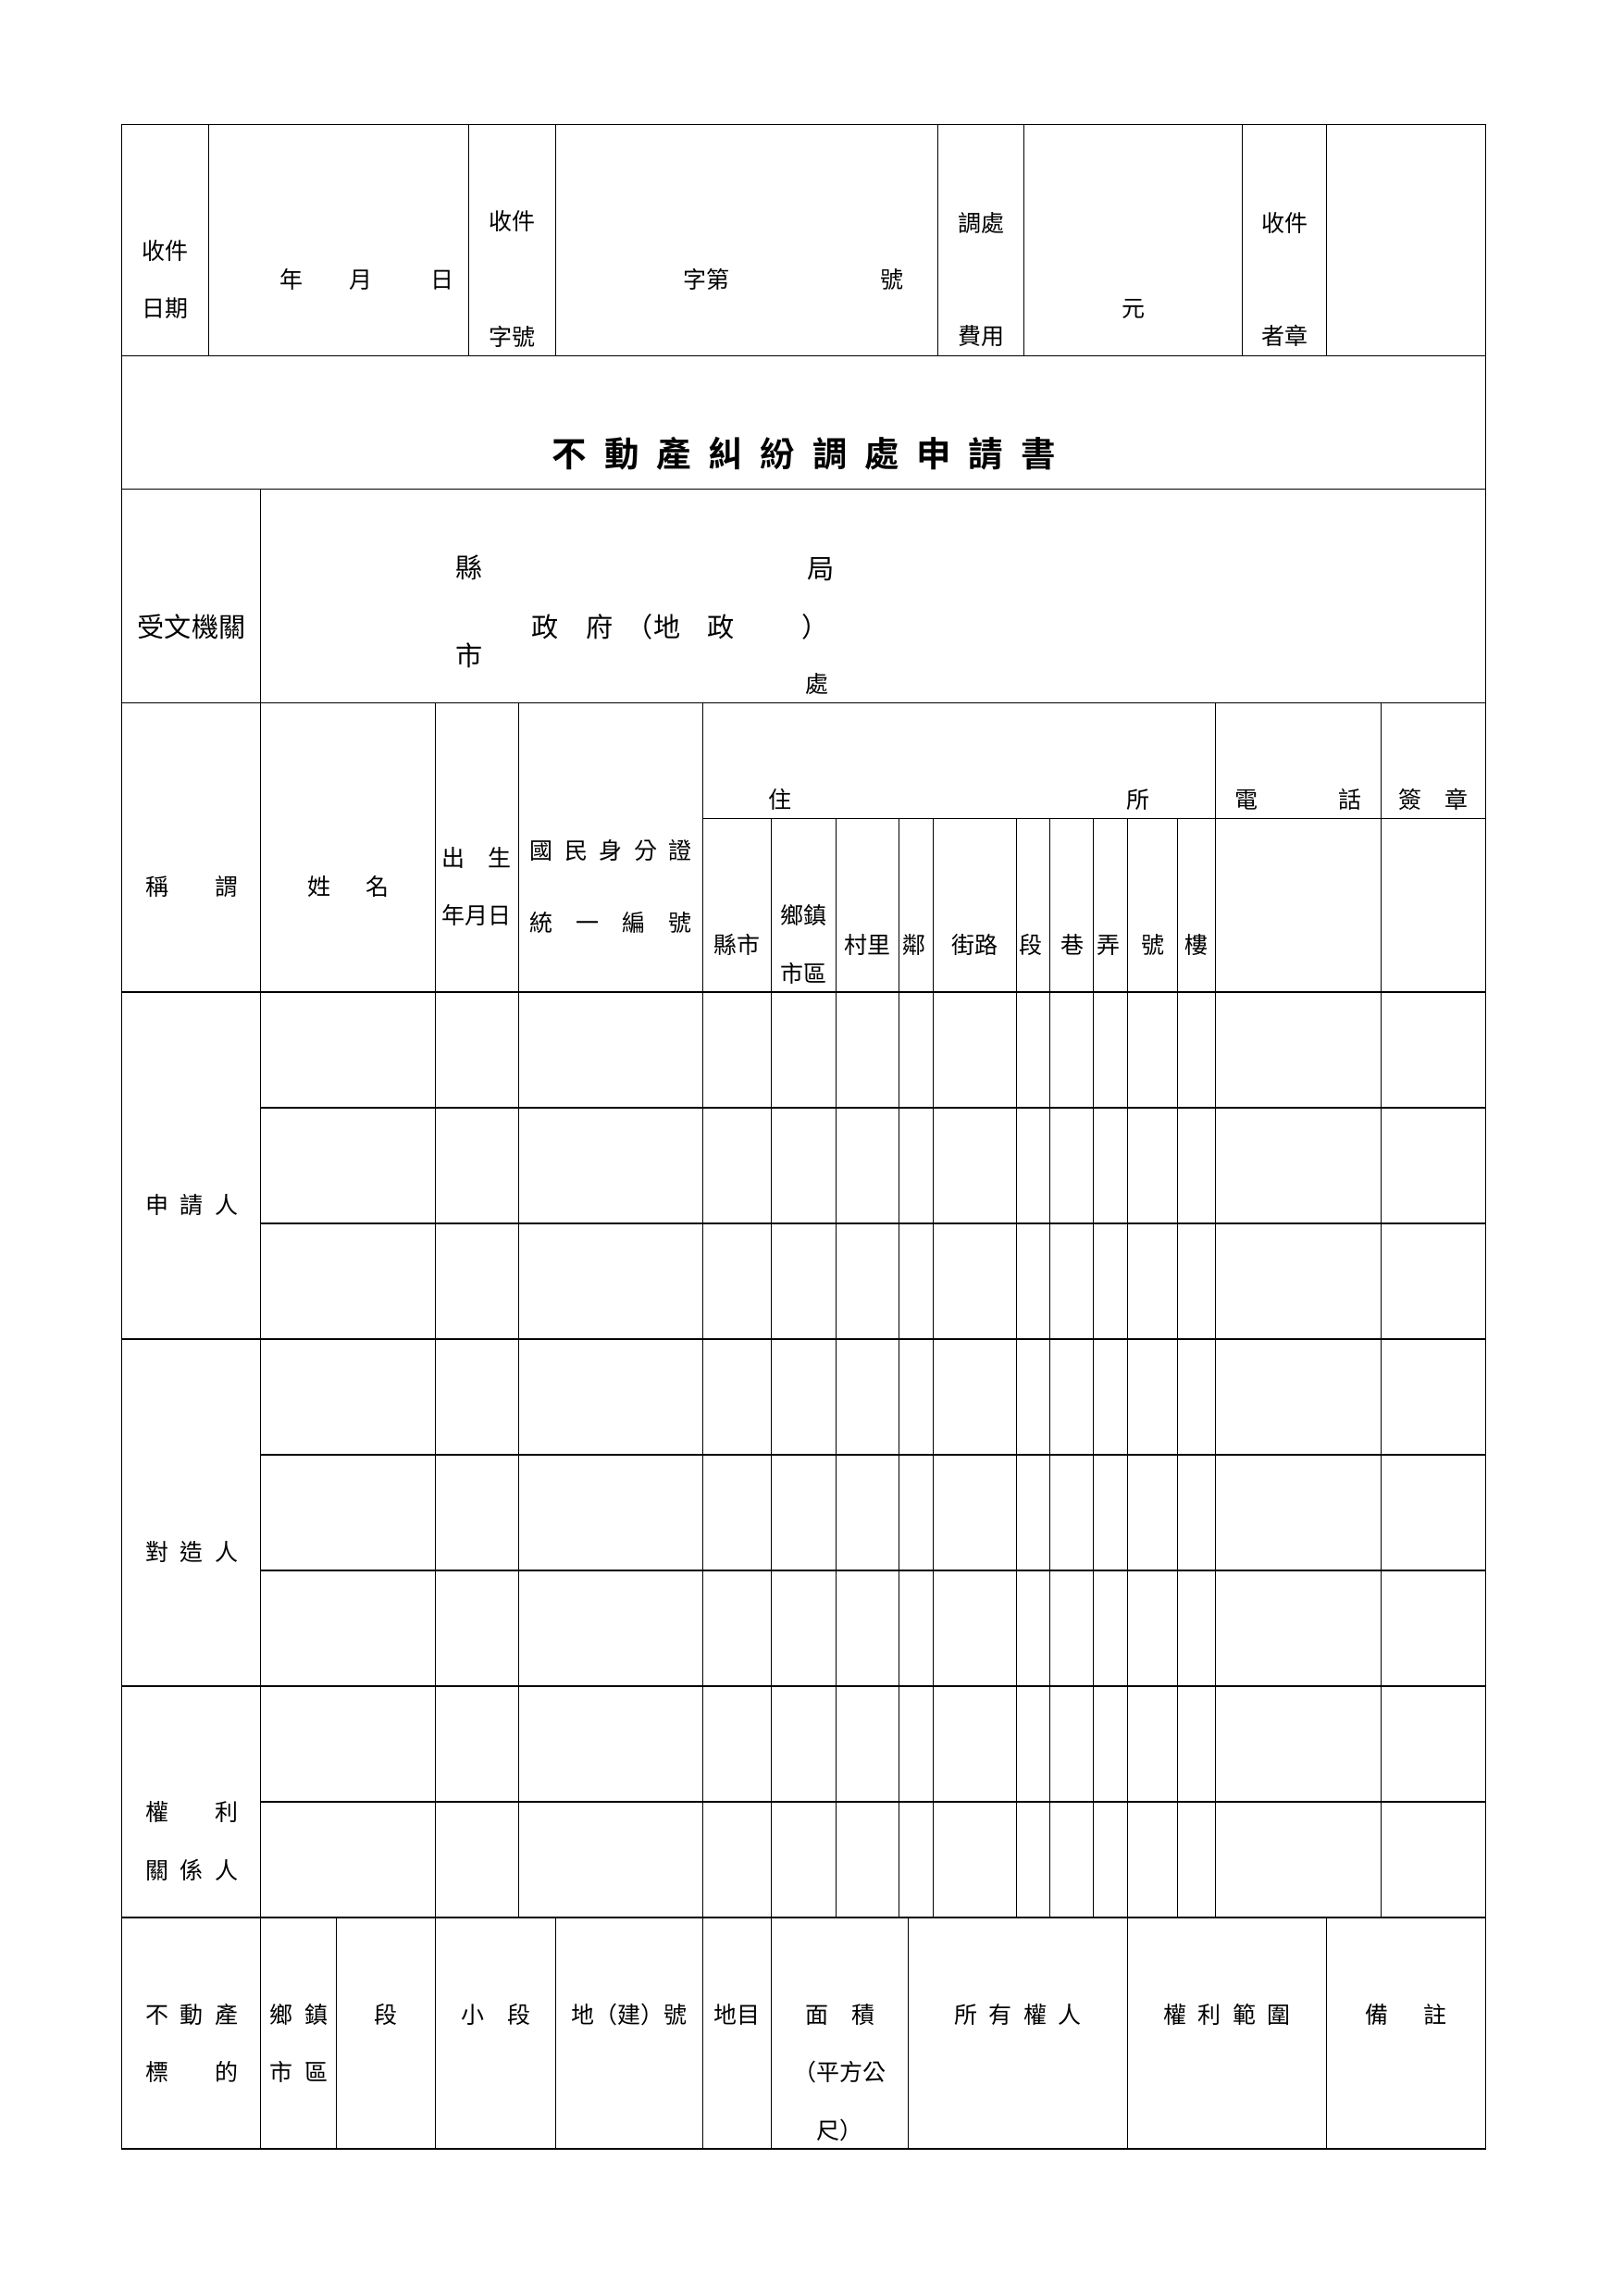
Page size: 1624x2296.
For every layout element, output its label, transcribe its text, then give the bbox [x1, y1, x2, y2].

table_header 收件 字號 [469, 125, 555, 355]
table_cell [703, 1687, 771, 1801]
table_cell [772, 993, 836, 1107]
table_cell [1216, 819, 1381, 991]
table_cell [261, 1687, 435, 1801]
table_cell [1050, 1687, 1093, 1801]
table_cell [1094, 1803, 1127, 1917]
table_cell [1216, 1340, 1381, 1454]
table_cell [772, 1224, 836, 1338]
table_cell 縣 [435, 490, 502, 585]
table_cell [1128, 993, 1177, 1107]
table_cell 申 請 人 [122, 993, 260, 1338]
table_cell [1178, 1687, 1215, 1801]
table_cell [1128, 1803, 1177, 1917]
table_cell [837, 1456, 899, 1570]
table_cell [837, 1109, 899, 1222]
table_header 收件 者章 [1243, 125, 1326, 355]
table_cell 小 段 [436, 1918, 555, 2148]
table_cell [519, 1109, 702, 1222]
table_cell [837, 1687, 899, 1801]
table_cell 弄 [1094, 819, 1127, 991]
table_cell 住 所 [703, 703, 1215, 818]
table_cell [1128, 1687, 1177, 1801]
table_cell [1094, 1109, 1127, 1222]
table_cell [1178, 993, 1215, 1107]
table_cell [1216, 1687, 1381, 1801]
table_cell 對 造 人 [122, 1340, 260, 1685]
table_cell [1094, 1340, 1127, 1454]
table_cell [519, 1340, 702, 1454]
table_cell [1382, 1109, 1485, 1222]
table_cell [772, 1109, 836, 1222]
table_header 元 [1024, 125, 1242, 355]
table_cell 不 動 產 標 的 [122, 1918, 260, 2148]
table_cell [837, 1571, 899, 1685]
table_cell [519, 1224, 702, 1338]
table_cell [519, 1803, 702, 1917]
table_cell [436, 993, 518, 1107]
table_cell 備 註 [1327, 1918, 1485, 2148]
table_cell [1216, 993, 1381, 1107]
table_cell [772, 1340, 836, 1454]
table_cell [436, 1803, 518, 1917]
table_cell [1050, 1571, 1093, 1685]
table_cell [1178, 1571, 1215, 1685]
table_cell [519, 1571, 702, 1685]
table_cell 鄉 鎮 市 區 [261, 1918, 336, 2148]
table_cell [1216, 1456, 1381, 1570]
table_cell [519, 993, 702, 1107]
table_cell [772, 1456, 836, 1570]
table_cell [1382, 1456, 1485, 1570]
table_cell [1094, 1224, 1127, 1338]
table_cell [1017, 1571, 1049, 1685]
table_cell 電 話 [1216, 703, 1381, 818]
table_cell [436, 1571, 518, 1685]
table_cell [1128, 1340, 1177, 1454]
table_cell [1178, 1109, 1215, 1222]
table_cell [1382, 993, 1485, 1107]
table_cell 號 [1128, 819, 1177, 991]
table_cell [934, 1571, 1016, 1685]
table_cell [1128, 1109, 1177, 1222]
table_cell [703, 1109, 771, 1222]
table_cell [837, 1340, 899, 1454]
table_cell [934, 1109, 1016, 1222]
table_header [1327, 125, 1485, 355]
table_header 調處 費用 [938, 125, 1023, 355]
table_cell 稱 謂 [122, 703, 260, 991]
table_cell 樓 [1178, 819, 1215, 991]
table_cell [934, 1456, 1016, 1570]
table_cell [899, 993, 933, 1107]
table_cell [837, 993, 899, 1107]
table_cell [703, 993, 771, 1107]
table_cell 村里 [837, 819, 899, 991]
table_cell [1050, 1340, 1093, 1454]
table_cell [436, 1109, 518, 1222]
table_cell [436, 1340, 518, 1454]
table_cell [1216, 1803, 1381, 1917]
table_cell [1382, 1571, 1485, 1685]
table_cell 出 生 年月日 [436, 703, 518, 991]
table_cell 不 動 產 糾 紛 調 處 申 請 書 [122, 356, 1485, 489]
table_cell [1050, 1803, 1093, 1917]
table_cell [1382, 819, 1485, 991]
table_cell [1017, 1803, 1049, 1917]
table_cell [1178, 1340, 1215, 1454]
table_cell [1050, 993, 1093, 1107]
table_cell [1382, 1687, 1485, 1801]
table_cell [934, 1224, 1016, 1338]
table_cell 鄰 [899, 819, 933, 991]
table_cell [519, 1687, 702, 1801]
table_cell [899, 1456, 933, 1570]
table_cell [436, 1456, 518, 1570]
table_cell 面 積 （平方公尺） [772, 1918, 908, 2148]
table_cell 鄉鎮市區 [772, 819, 836, 991]
table_cell [934, 1340, 1016, 1454]
table_cell [703, 1456, 771, 1570]
table_cell 所 有 權 人 [909, 1918, 1127, 2148]
table_cell [1178, 1224, 1215, 1338]
table_cell 受文機關 [122, 490, 260, 702]
table_cell [1094, 993, 1127, 1107]
table_cell [1050, 1456, 1093, 1570]
table_cell 段 [337, 1918, 435, 2148]
table_cell [436, 1224, 518, 1338]
table_cell [772, 1571, 836, 1685]
table_cell 局 政 府 （地 政 ） 處 [502, 490, 1485, 702]
table_cell [1017, 1687, 1049, 1801]
table_cell [899, 1109, 933, 1222]
table_cell [772, 1803, 836, 1917]
table_cell [703, 1803, 771, 1917]
table_cell [1017, 1224, 1049, 1338]
table_cell [1094, 1687, 1127, 1801]
table_cell [261, 1340, 435, 1454]
table_cell [1017, 1456, 1049, 1570]
table_cell 段 [1017, 819, 1049, 991]
table_cell 國 民 身 分 證 統 一 編 號 [519, 703, 702, 991]
table_header 年 月 日 [209, 125, 468, 355]
table_cell [1178, 1456, 1215, 1570]
table_cell [261, 1224, 435, 1338]
table_cell [934, 1803, 1016, 1917]
table_cell [899, 1687, 933, 1801]
table_cell [1128, 1224, 1177, 1338]
table_cell [703, 1224, 771, 1338]
table_cell [703, 1340, 771, 1454]
table_cell [1382, 1224, 1485, 1338]
table_cell [1216, 1224, 1381, 1338]
table_cell [1382, 1803, 1485, 1917]
table_cell [837, 1803, 899, 1917]
table_cell [703, 1571, 771, 1685]
table_cell [261, 1571, 435, 1685]
table_cell [934, 993, 1016, 1107]
table_cell 姓 名 [261, 703, 435, 991]
table_cell 縣市 [703, 819, 771, 991]
table_cell [837, 1224, 899, 1338]
table_cell [1017, 1109, 1049, 1222]
table_cell [1216, 1109, 1381, 1222]
table_cell 權 利 關 係 人 [122, 1687, 260, 1917]
table_cell [261, 1109, 435, 1222]
table_cell [261, 1456, 435, 1570]
table_cell 市 [435, 586, 502, 702]
table_cell 街路 [934, 819, 1016, 991]
table_cell [261, 993, 435, 1107]
table_cell [1094, 1456, 1127, 1570]
table_header 收件 日期 [122, 125, 208, 355]
table_cell 簽 章 [1382, 703, 1485, 818]
table_cell [1216, 1571, 1381, 1685]
table_cell [899, 1224, 933, 1338]
table_cell [519, 1456, 702, 1570]
table_cell [261, 1803, 435, 1917]
table_cell [934, 1687, 1016, 1801]
table_cell [899, 1340, 933, 1454]
table_cell [1050, 1109, 1093, 1222]
table_cell 權 利 範 圍 [1128, 1918, 1326, 2148]
table_cell [1178, 1803, 1215, 1917]
table_cell [1128, 1571, 1177, 1685]
table_cell 巷 [1050, 819, 1093, 991]
table_cell [261, 490, 435, 702]
table_cell 地（建）號 [556, 1918, 702, 2148]
table_cell [899, 1571, 933, 1685]
table_header 字第 號 [556, 125, 937, 355]
table_cell [1382, 1340, 1485, 1454]
table_cell [1094, 1571, 1127, 1685]
table_cell [1128, 1456, 1177, 1570]
table_cell [436, 1687, 518, 1801]
table_cell [1017, 1340, 1049, 1454]
table_cell [1050, 1224, 1093, 1338]
table_cell 地目 [703, 1918, 771, 2148]
table_cell [1017, 993, 1049, 1107]
table_cell [772, 1687, 836, 1801]
table_cell [899, 1803, 933, 1917]
